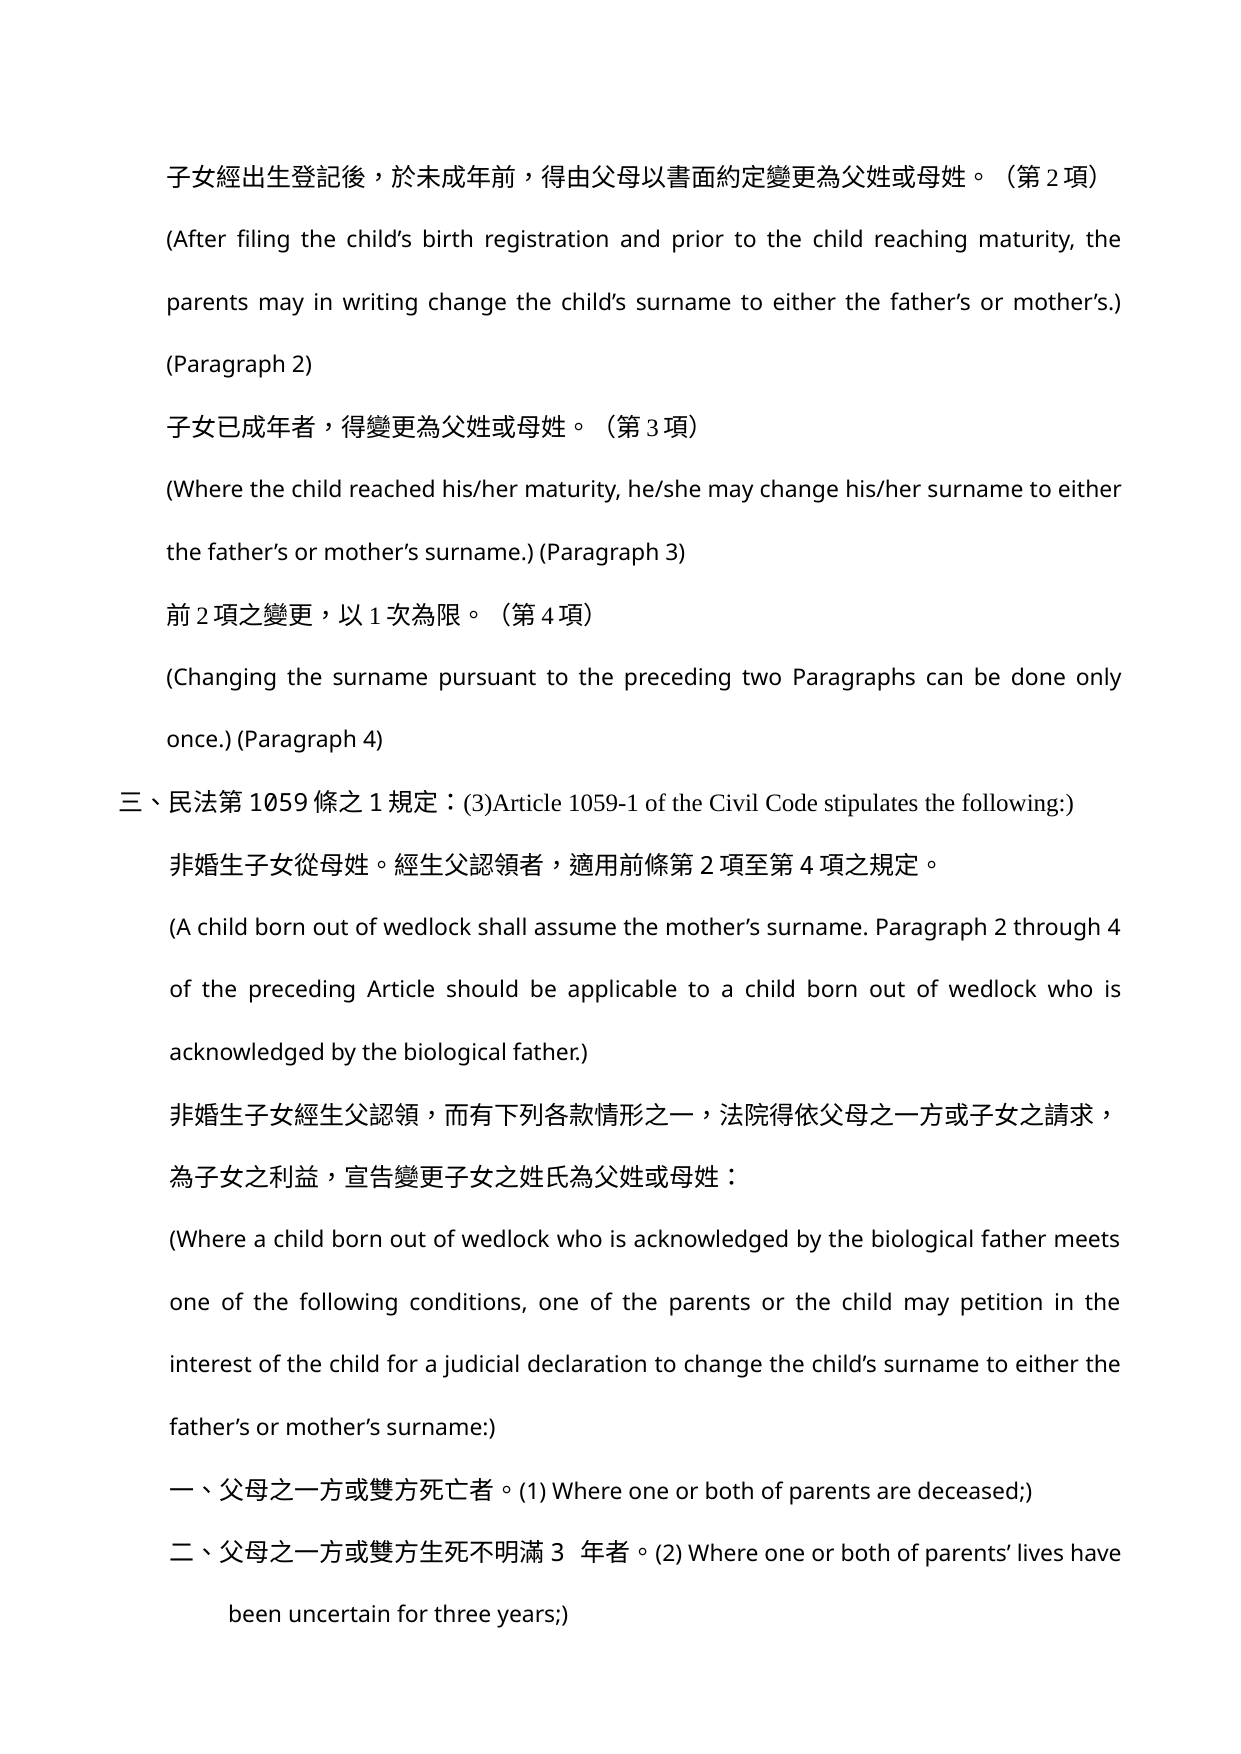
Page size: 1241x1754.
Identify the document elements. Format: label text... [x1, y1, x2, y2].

text 子女已成年者，得變更為父姓或母姓。（第3項） [166, 384, 1122, 447]
text (Where a child born out of wedlock who is acknowledged by the biological father meets one of the following conditions, one of the parents or the child may petition in the interest of the child for a judicial declaration to change the child’s surname to either the father’s or mother’s surname:) [169, 1197, 1122, 1447]
text 非婚生子女從母姓。經生父認領者，適用前條第2項至第4項之規定。 [169, 822, 1122, 884]
text 三、民法第1059條之1規定：(3)Article 1059-1 of the Civil Code stipulates the following:) [118, 759, 1122, 822]
text (Where the child reached his/her maturity, he/she may change his/her surname to either the father’s or mother’s surname.) (Paragraph 3) [166, 447, 1122, 572]
text 一、父母之一方或雙方死亡者。(1) Where one or both of parents are deceased;) [169, 1447, 1122, 1509]
text 二、父母之一方或雙方生死不明滿3 年者。(2) Where one or both of parents’ lives have been uncertain for three years;) [169, 1509, 1122, 1634]
text 子女經出生登記後，於未成年前，得由父母以書面約定變更為父姓或母姓。（第2項） [166, 134, 1122, 197]
text (A child born out of wedlock shall assume the mother’s surname. Paragraph 2 through 4 of the preceding Article should be applicable to a child born out of wedlock who is acknowledged by the biological father.) [169, 884, 1122, 1072]
text (After filing the child’s birth registration and prior to the child reaching maturity, the parents may in writing change the child’s surname to either the father’s or mother’s.) (Paragraph 2) [166, 197, 1122, 384]
text 前2項之變更，以1次為限。（第4項） [166, 572, 1122, 634]
text (Changing the surname pursuant to the preceding two Paragraphs can be done only once.) (Paragraph 4) [166, 634, 1122, 759]
text 非婚生子女經生父認領，而有下列各款情形之一，法院得依父母之一方或子女之請求，為子女之利益，宣告變更子女之姓氏為父姓或母姓： [169, 1072, 1122, 1197]
